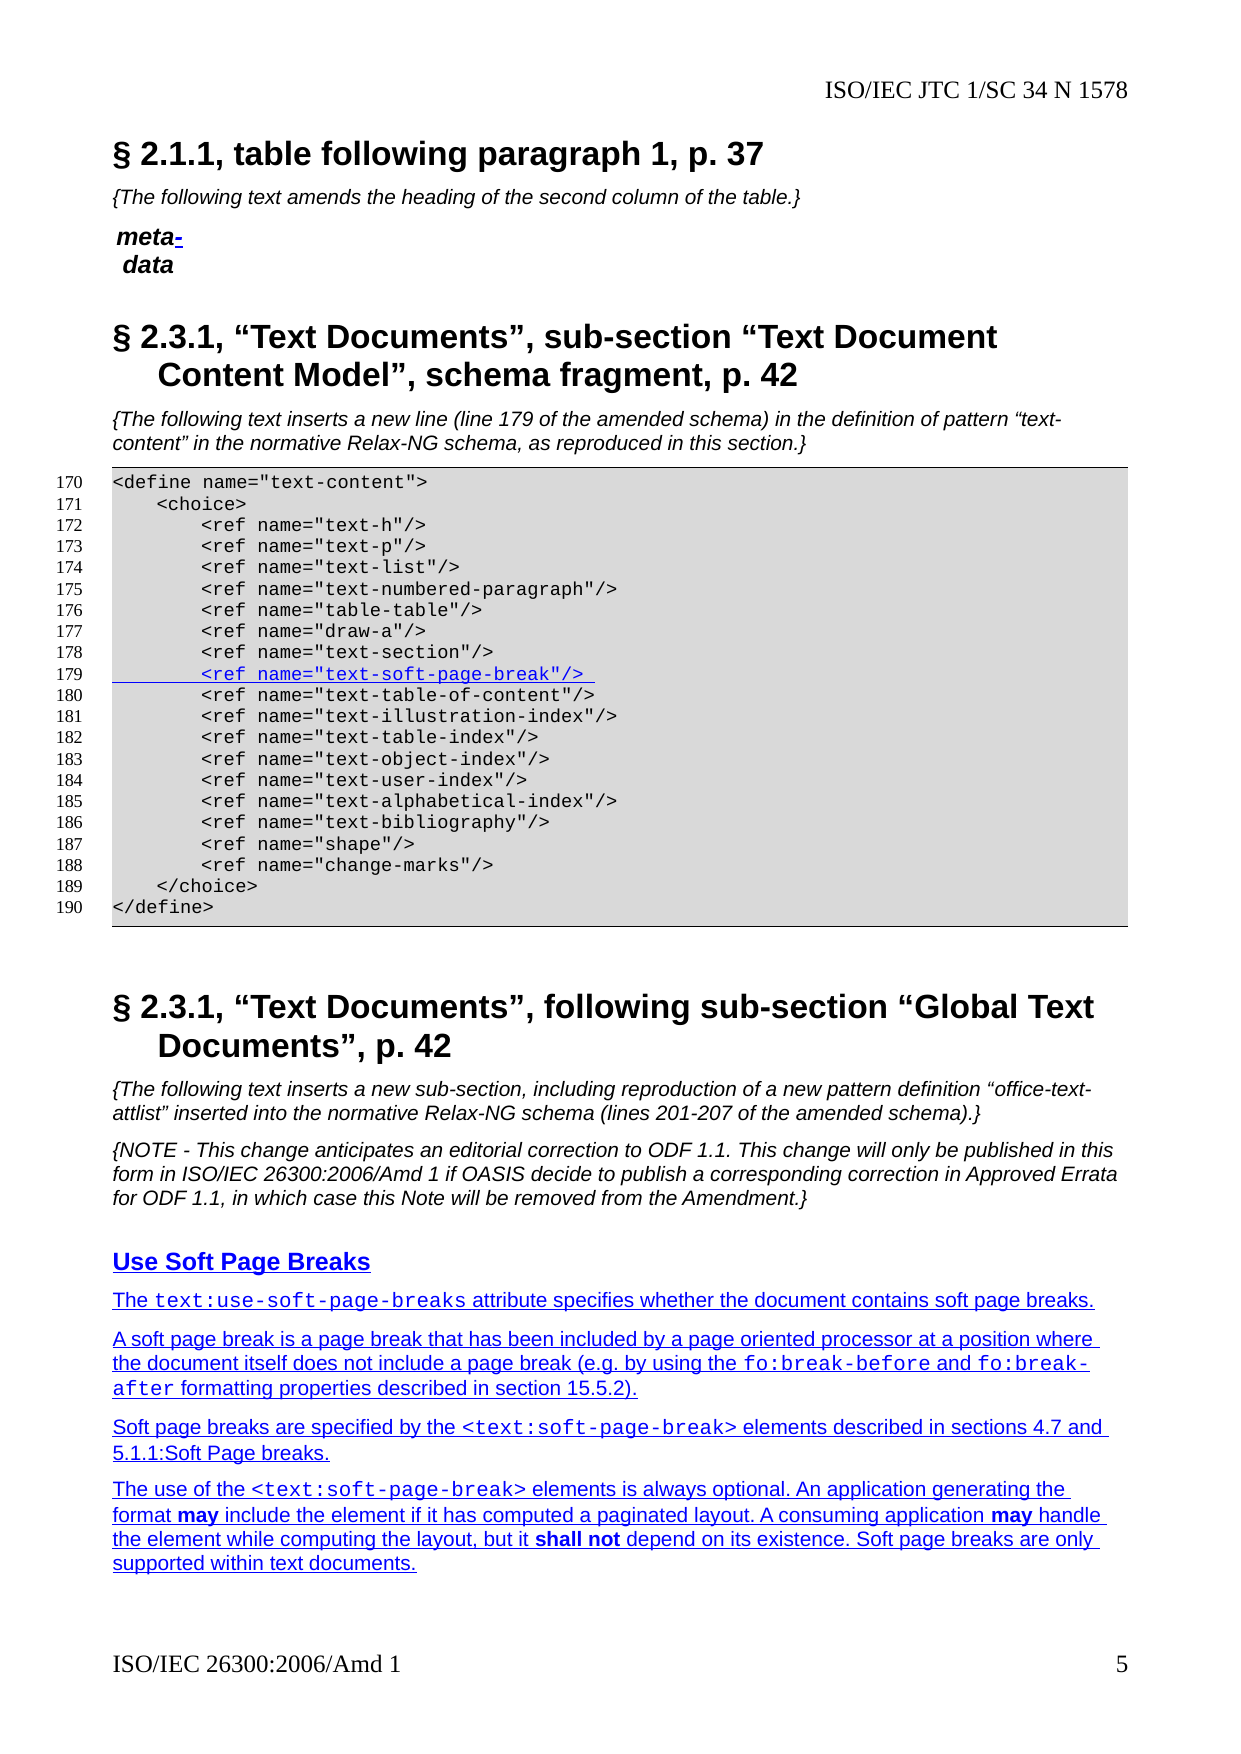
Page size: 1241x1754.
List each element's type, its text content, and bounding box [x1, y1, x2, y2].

text <ref name="text-numbered-paragraph"/> [112, 579, 1128, 601]
text <ref name="text-user-index"/> [112, 771, 1128, 792]
subtitle Use Soft Page Breaks [112, 1247, 1128, 1276]
text <ref name="text-table-of-content"/> [112, 686, 1128, 707]
text {The following text amends the heading of the second column of the table.} [112, 185, 1128, 209]
text <ref name="text-list"/> [112, 558, 1128, 579]
text {The following text inserts a new sub-section, including reproduction of a new pattern definition “office-text-attlist” inserted into the normative Relax-NG schema (lines 201-207 of the amended schema).} [112, 1077, 1128, 1125]
text <ref name="text-p"/> [112, 537, 1128, 558]
text {NOTE - This change anticipates an editorial correction to ODF 1.1. This change will only be published in this form in ISO/IEC 26300:2006/Amd 1 if OASIS decide to publish a corresponding correction in Approved Errata for ODF 1.1, in which case this Note will be removed from the Amendment.} [112, 1137, 1128, 1209]
text <ref name="draw-a"/> [112, 622, 1128, 643]
text </define> [112, 892, 1128, 926]
text The text:use-soft-page-breaks attribute specifies whether the document contains soft page breaks. [112, 1288, 1128, 1314]
text </choice> [112, 877, 1128, 892]
text A soft page break is a page break that has been included by a page oriented processor at a position where the document itself does not include a page break (e.g. by using the fo:break-before and fo:break-after formatting properties described in section 15.5.2). [112, 1326, 1128, 1402]
subtitle § 2.3.1, “Text Documents”, sub-section “Text Document Content Model”, schema fragment, p. 42 [112, 317, 1128, 394]
text <choice> [112, 494, 1128, 516]
text {The following text inserts a new line (line 179 of the amended schema) in the definition of pattern “text-content” in the normative Relax-NG schema, as reproduced in this section.} [112, 406, 1128, 454]
text <ref name="text-illustration-index"/> [112, 707, 1128, 728]
text <ref name="table-table"/> [112, 601, 1128, 622]
text <define name="text-content"> [112, 468, 1128, 494]
text <ref name="text-object-index"/> [112, 749, 1128, 771]
text meta- data [112, 222, 186, 279]
text <ref name="text-h"/> [112, 516, 1128, 537]
text The use of the <text:soft-page-break> elements is always optional. An application generating the format may include the element if it has computed a paginated layout. A consuming application may handle the element while computing the layout, but it shall not depend on its existence. Soft page breaks are only supported within text documents. [112, 1477, 1128, 1574]
text <ref name="text-section"/> [112, 643, 1128, 664]
text <ref name="text-table-index"/> [112, 728, 1128, 749]
text <ref name="text-soft-page-break"/> [112, 664, 1128, 686]
text <ref name="text-alphabetical-index"/> [112, 792, 1128, 813]
text <ref name="text-bibliography"/> [112, 813, 1128, 834]
text <ref name="shape"/> [112, 834, 1128, 856]
text Soft page breaks are specified by the <text:soft-page-break> elements described in sections 4.7 and 5.1.1:Soft Page breaks. [112, 1414, 1128, 1464]
subtitle § 2.3.1, “Text Documents”, following sub-section “Global Text Documents”, p. 42 [112, 987, 1128, 1064]
text <ref name="change-marks"/> [112, 856, 1128, 877]
subtitle § 2.1.1, table following paragraph 1, p. 37 [112, 134, 1128, 173]
